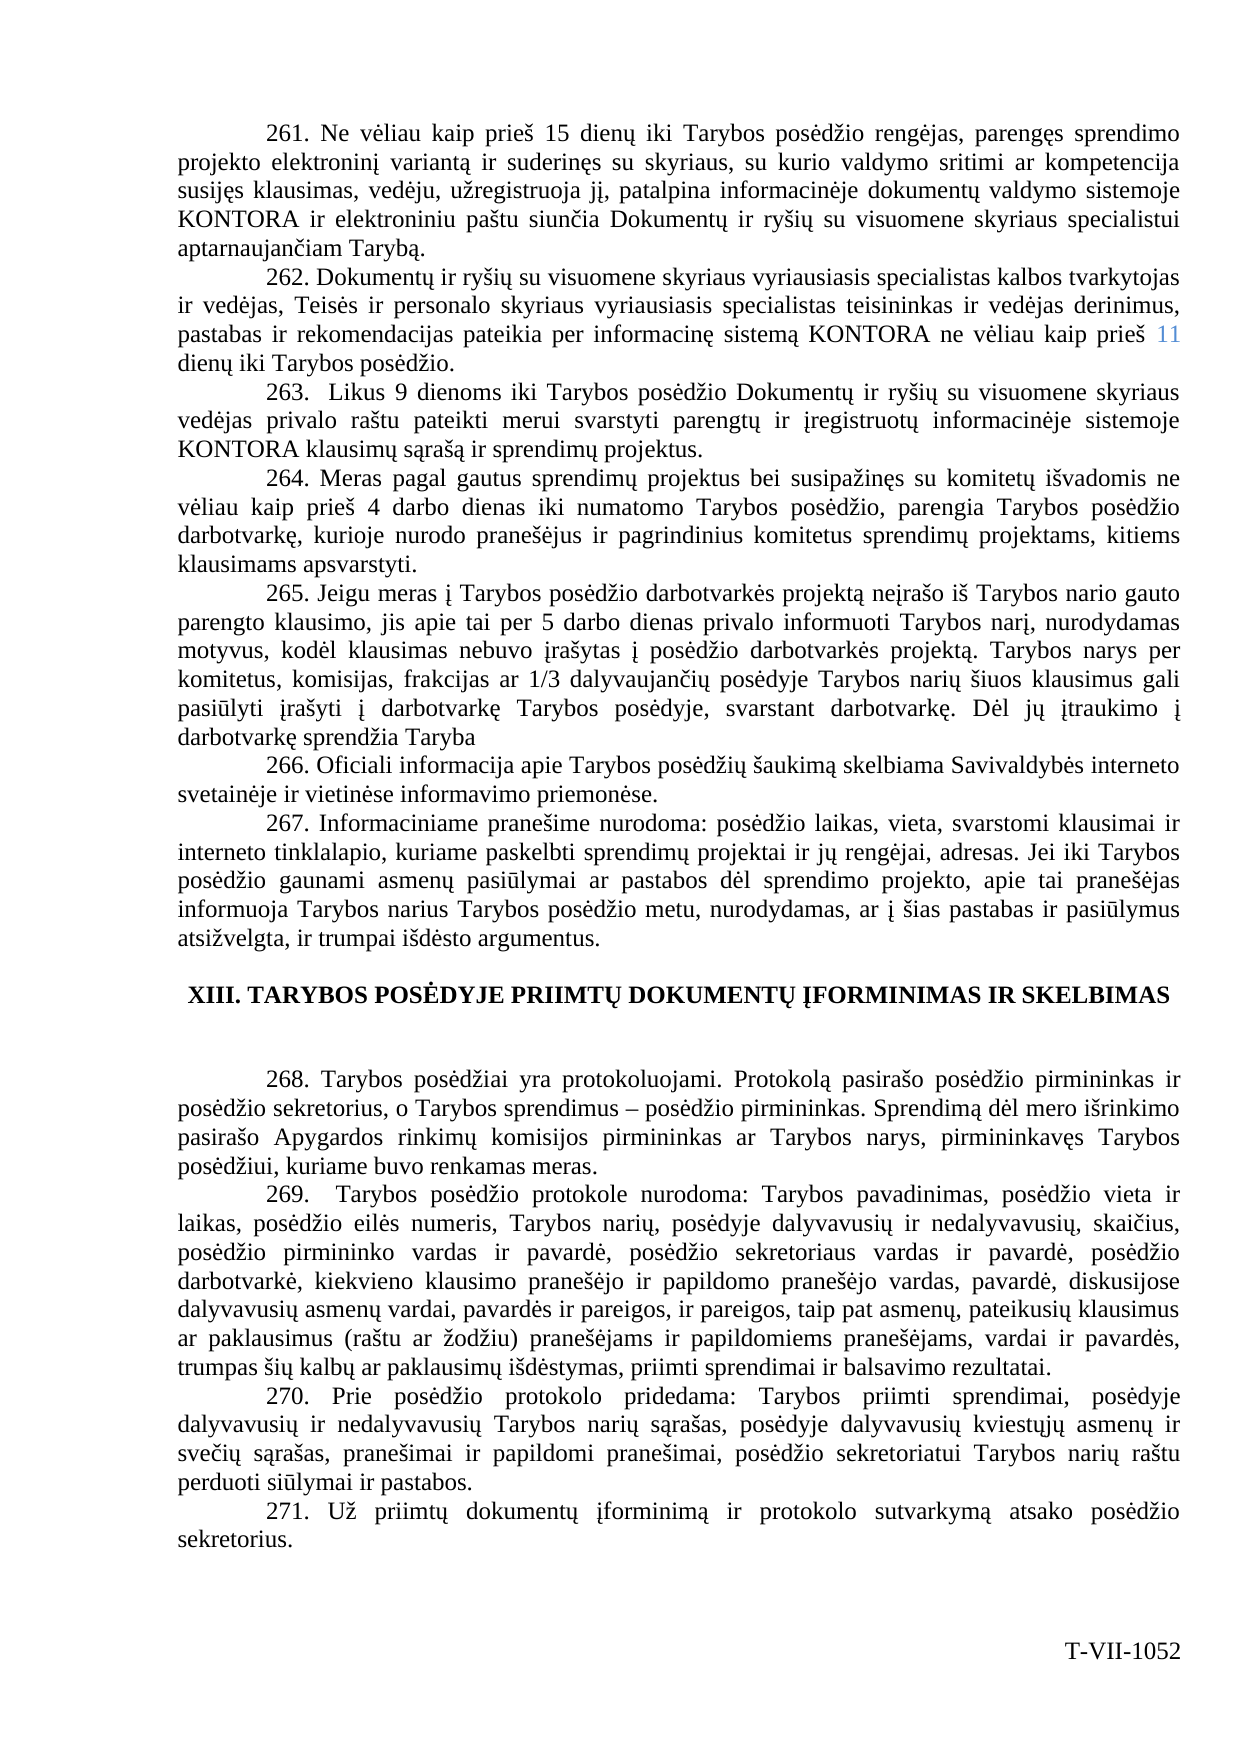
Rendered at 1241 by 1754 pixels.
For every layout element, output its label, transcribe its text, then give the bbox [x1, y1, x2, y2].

text 270. Prie posėdžio protokolo pridedama: Tarybos priimti sprendimai, posėdyje dalyvavusių ir nedalyvavusių Tarybos narių sąrašas, posėdyje dalyvavusių kviestųjų asmenų ir svečių sąrašas, pranešimai ir papildomi pranešimai, posėdžio sekretoriatui Tarybos narių raštu perduoti siūlymai ir pastabos. [177, 1381, 1181, 1496]
text 267. Informaciniame pranešime nurodoma: posėdžio laikas, vieta, svarstomi klausimai ir interneto tinklalapio, kuriame paskelbti sprendimų projektai ir jų rengėjai, adresas. Jei iki Tarybos posėdžio gaunami asmenų pasiūlymai ar pastabos dėl sprendimo projekto, apie tai pranešėjas informuoja Tarybos narius Tarybos posėdžio metu, nurodydamas, ar į šias pastabas ir pasiūlymus atsižvelgta, ir trumpai išdėsto argumentus. [177, 808, 1181, 952]
text 262. Dokumentų ir ryšių su visuomene skyriaus vyriausiasis specialistas kalbos tvarkytojas ir vedėjas, Teisės ir personalo skyriaus vyriausiasis specialistas teisininkas ir vedėjas derinimus, pastabas ir rekomendacijas pateikia per informacinę sistemą KONTORA ne vėliau kaip prieš 11 dienų iki Tarybos posėdžio. [177, 262, 1181, 377]
text 268. Tarybos posėdžiai yra protokoluojami. Protokolą pasirašo posėdžio pirmininkas ir posėdžio sekretorius, o Tarybos sprendimus – posėdžio pirmininkas. Sprendimą dėl mero išrinkimo pasirašo Apygardos rinkimų komisijos pirmininkas ar Tarybos narys, pirmininkavęs Tarybos posėdžiui, kuriame buvo renkamas meras. [177, 1064, 1181, 1179]
text 263. Likus 9 dienoms iki Tarybos posėdžio Dokumentų ir ryšių su visuomene skyriaus vedėjas privalo raštu pateikti merui svarstyti parengtų ir įregistruotų informacinėje sistemoje KONTORA klausimų sąrašą ir sprendimų projektus. [177, 377, 1181, 463]
text XIII. TARYBOS POSĖDYJE PRIIMTŲ DOKUMENTŲ ĮFORMINIMAS IR SKELBIMAS [177, 981, 1181, 1009]
text 269. Tarybos posėdžio protokole nurodoma: Tarybos pavadinimas, posėdžio vieta ir laikas, posėdžio eilės numeris, Tarybos narių, posėdyje dalyvavusių ir nedalyvavusių, skaičius, posėdžio pirmininko vardas ir pavardė, posėdžio sekretoriaus vardas ir pavardė, posėdžio darbotvarkė, kiekvieno klausimo pranešėjo ir papildomo pranešėjo vardas, pavardė, diskusijose dalyvavusių asmenų vardai, pavardės ir pareigos, ir pareigos, taip pat asmenų, pateikusių klausimus ar paklausimus (raštu ar žodžiu) pranešėjams ir papildomiems pranešėjams, vardai ir pavardės, trumpas šių kalbų ar paklausimų išdėstymas, priimti sprendimai ir balsavimo rezultatai. [177, 1179, 1181, 1381]
text 271. Už priimtų dokumentų įforminimą ir protokolo sutvarkymą atsako posėdžio sekretorius. [177, 1496, 1181, 1553]
text 264. Meras pagal gautus sprendimų projektus bei susipažinęs su komitetų išvadomis ne vėliau kaip prieš 4 darbo dienas iki numatomo Tarybos posėdžio, parengia Tarybos posėdžio darbotvarkę, kurioje nurodo pranešėjus ir pagrindinius komitetus sprendimų projektams, kitiems klausimams apsvarstyti. [177, 463, 1181, 578]
text 261. Ne vėliau kaip prieš 15 dienų iki Tarybos posėdžio rengėjas, parengęs sprendimo projekto elektroninį variantą ir suderinęs su skyriaus, su kurio valdymo sritimi ar kompetencija susijęs klausimas, vedėju, užregistruoja jį, patalpina informacinėje dokumentų valdymo sistemoje KONTORA ir elektroniniu paštu siunčia Dokumentų ir ryšių su visuomene skyriaus specialistui aptarnaujančiam Tarybą. [177, 118, 1181, 262]
text 266. Oficiali informacija apie Tarybos posėdžių šaukimą skelbiama Savivaldybės interneto svetainėje ir vietinėse informavimo priemonėse. [177, 751, 1181, 808]
text 265. Jeigu meras į Tarybos posėdžio darbotvarkės projektą neįrašo iš Tarybos nario gauto parengto klausimo, jis apie tai per 5 darbo dienas privalo informuoti Tarybos narį, nurodydamas motyvus, kodėl klausimas nebuvo įrašytas į posėdžio darbotvarkės projektą. Tarybos narys per komitetus, komisijas, frakcijas ar 1/3 dalyvaujančių posėdyje Tarybos narių šiuos klausimus gali pasiūlyti įrašyti į darbotvarkę Tarybos posėdyje, svarstant darbotvarkę. Dėl jų įtraukimo į darbotvarkę sprendžia Taryba [177, 578, 1181, 751]
